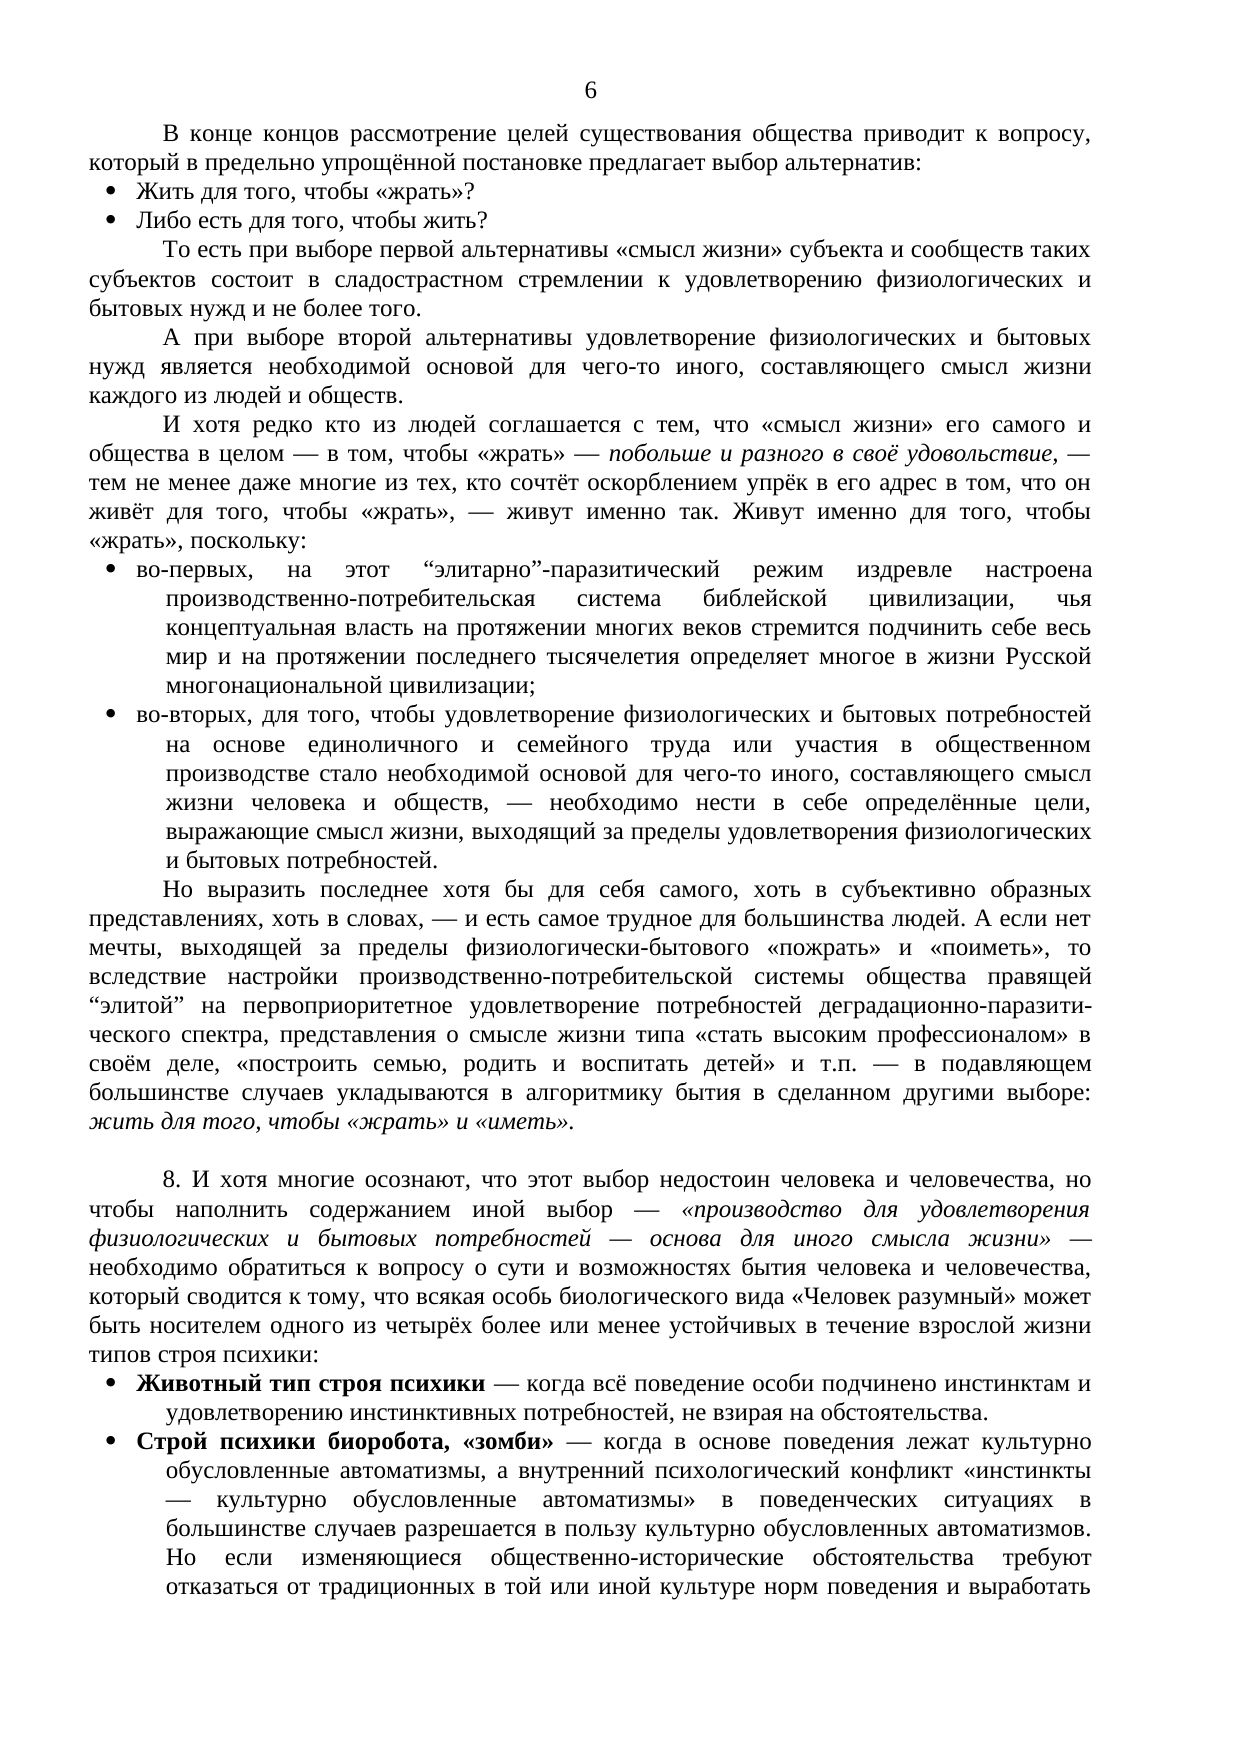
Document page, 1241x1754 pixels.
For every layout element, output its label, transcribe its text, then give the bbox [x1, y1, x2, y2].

text То есть при выборе первой альтернативы «смысл жизни» субъекта и сообществ таких субъектов состоит в сладострастном стремлении к удовлетворению физиологических и бытовых нужд и не более того. [89, 234, 1092, 322]
text И хотя редко кто из людей соглашается с тем, что «смысл жизни» его самого и общества в целом — в том, чтобы «жрать» — побольше и разного в своё удовольствие, — тем не менее даже многие из тех, кто сочтёт оскорблением упрёк в его адрес в том, что он живёт для того, чтобы «жрать», — живут именно так. Живут именно для того, чтобы «жрать», поскольку: [89, 409, 1092, 554]
text В конце концов рассмотрение целей существования общества приводит к вопросу, который в предельно упрощённой постановке предлагает выбор альтернатив: [89, 118, 1092, 176]
text А при выборе второй альтернативы удовлетворение физиологических и бытовых нужд является необходимой основой для чего-то иного, составляющего смысл жизни каждого из людей и обществ. [89, 322, 1092, 409]
list во-вторых, для того, чтобы удовлетворение физиологических и бытовых потребностей на основе единоличного и семейного труда или участия в общественном производстве стало необходимой основой для чего-то иного, составляющего смысл жизни человека и обществ, — необходимо нести в себе определённые цели, выражающие смысл жизни, выходящий за пределы удовлетворения физиологических и бытовых потребностей. [106, 699, 1092, 874]
list Жить для того, чтобы «жрать»? [106, 176, 1092, 205]
text Но выразить последнее хотя бы для себя самого, хоть в субъективно образных представлениях, хоть в словах, — и есть самое трудное для большинства людей. А если нет мечты, выходящей за пределы физиологически-бытового «пожрать» и «поиметь», то вследствие настройки производственно-потре­би­тельской системы общества правящей “элитой” на первоприо­ри­тетное удовлетворение потребностей деградационно-парази­ти­ческого спектра, представления о смысле жизни типа «стать высоким профессионалом» в своём деле, «построить семью, родить и воспитать детей» и т.п. — в подавляющем большинстве случаев укладываются в алгоритмику бытия в сделанном другими выборе: жить для того, чтобы «жрать» и «иметь». [89, 874, 1092, 1135]
list во-первых, на этот “элитарно”-паразитический режим издре­вле настроена производственно-потребительская система библейской цивилизации, чья концептуальная власть на протяжении многих веков стремится подчинить себе весь мир и на протяжении последнего тысячелетия определяет многое в жизни Русской многонациональной цивилизации; [106, 554, 1092, 699]
list Животный тип строя психики — когда всё поведение особи подчинено инстинктам и удовлетворению инстинктивных потребностей, не взирая на обстоятельства. [106, 1368, 1092, 1426]
text 8. И хотя многие осознают, что этот выбор недостоин человека и человечества, но чтобы наполнить содержанием иной выбор — «производство для удовлетворения физиологических и бытовых потребностей — основа для иного смысла жизни» — необходимо обратиться к вопросу о сути и возможностях бытия человека и человечества, который сводится к тому, что всякая особь биологического вида «Человек разумный» может быть носителем одного из четырёх более или менее устойчивых в течение взрослой жизни типов строя психики: [89, 1164, 1092, 1368]
list Строй психики биоробота, «зомби» — когда в основе поведения лежат культурно обусловленные автоматизмы, а внутренний психологический конфликт «инстинкты — культурно обусловленные автоматизмы» в поведенческих ситуациях в большинстве случаев разрешается в пользу культурно обусловленных автоматизмов. Но если изменяющиеся общественно-исторические обстоятельства требуют отказаться от традиционных в той или иной культуре норм поведения и выработать [106, 1426, 1092, 1600]
list Либо есть для того, чтобы жить? [106, 205, 1092, 234]
